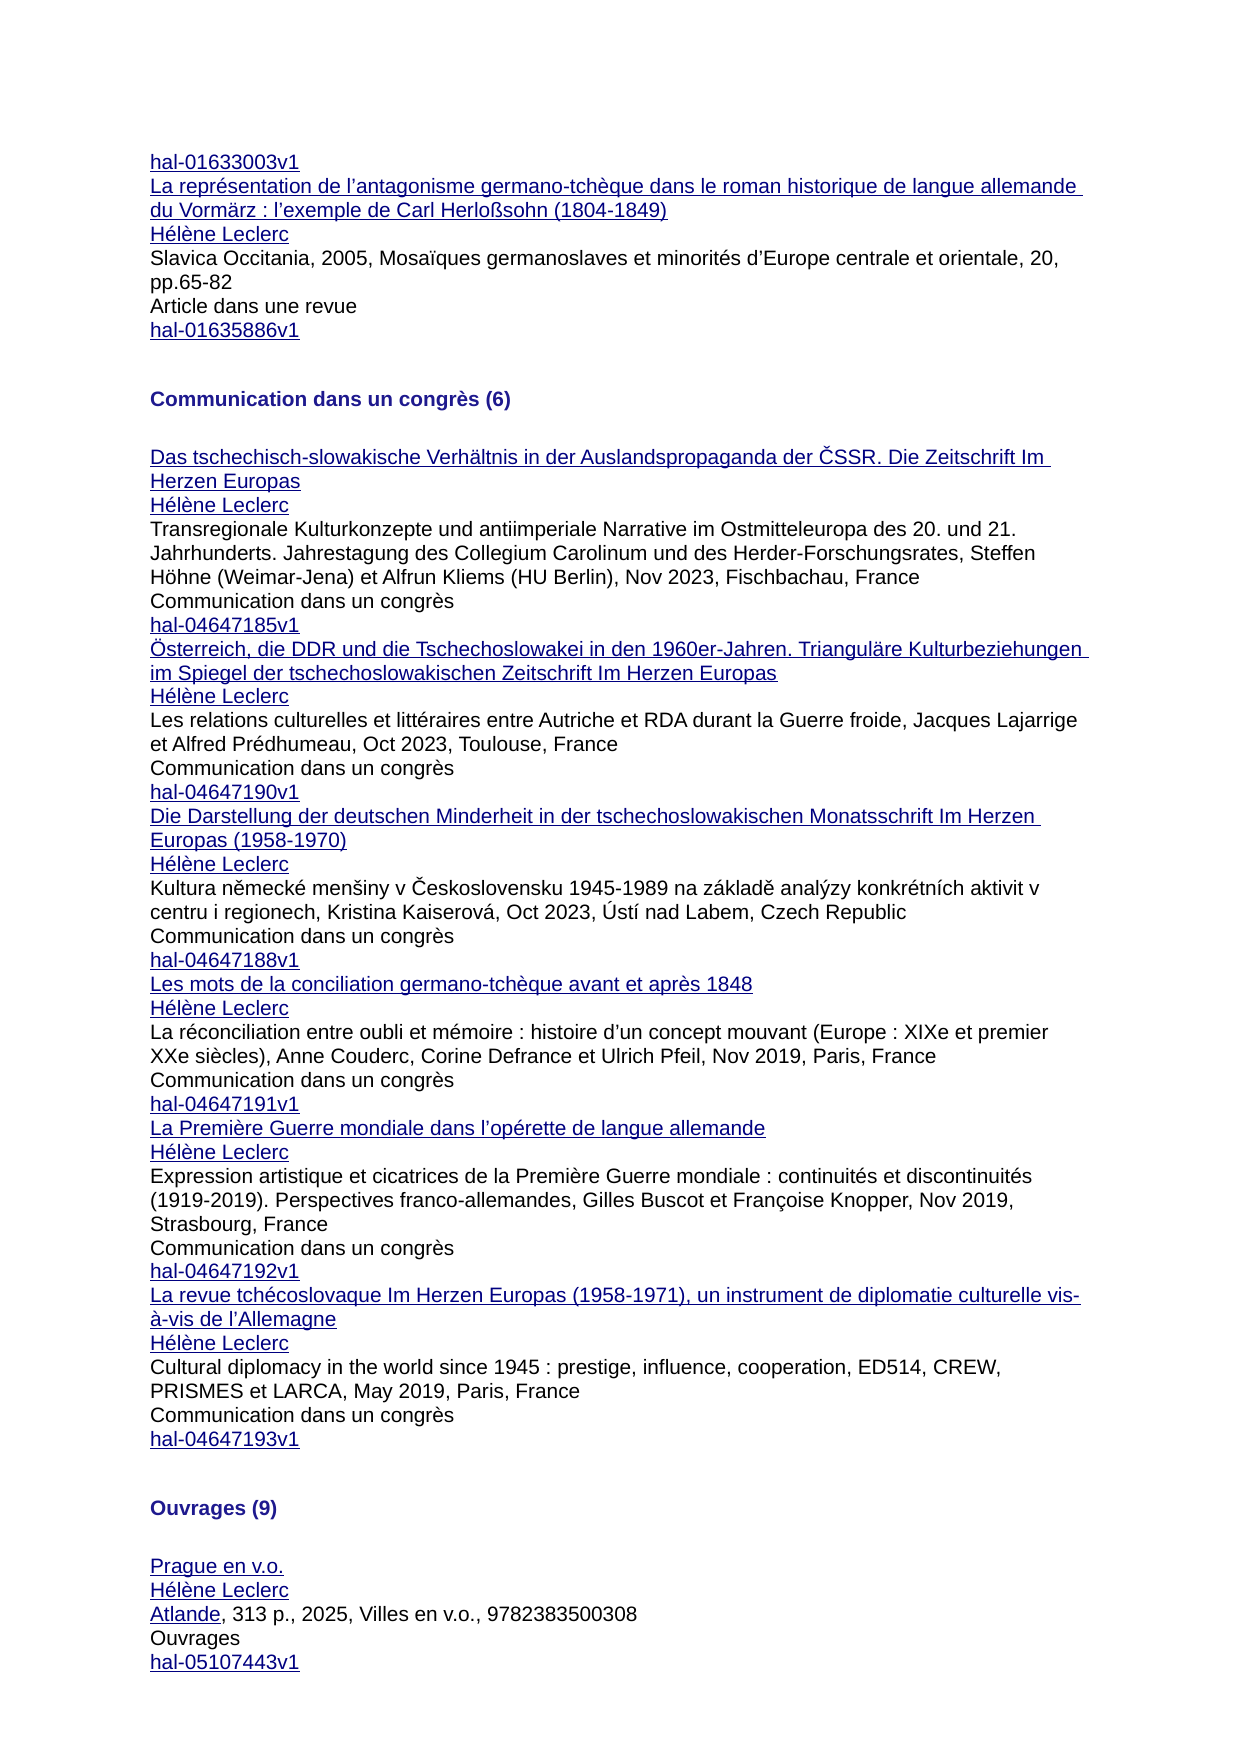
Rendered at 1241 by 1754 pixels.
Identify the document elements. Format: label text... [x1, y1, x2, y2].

table_cell Die Darstellung der deutschen Minderheit in der tschechoslowakischen Monatsschrift Im Herzen Europas (1958-1970) Hélène Leclerc Kultura německé menšiny v Československu 1945-1989 na základě analýzy konkrétních aktivit v centru i regionech, Kristina Kaiserová, Oct 2023, Ústí nad Labem, Czech Republic Communication dans un congrès hal-04647188v1 [150, 804, 1090, 972]
table_header Das tschechisch-slowakische Verhältnis in der Auslandspropaganda der ČSSR. Die Zeitschrift Im Herzen Europas Hélène Leclerc Transregionale Kulturkonzepte und antiimperiale Narrative im Ostmitteleuropa des 20. und 21. Jahrhunderts. Jahrestagung des Collegium Carolinum und des Herder-Forschungsrates, Steffen Höhne (Weimar-Jena) et Alfrun Kliems (HU Berlin), Nov 2023, Fischbachau, France Communication dans un congrès hal-04647185v1 [150, 445, 1090, 636]
table_cell Les mots de la conciliation germano-tchèque avant et après 1848 Hélène Leclerc La réconciliation entre oubli et mémoire : histoire d’un concept mouvant (Europe : XIXe et premier XXe siècles), Anne Couderc, Corine Defrance et Ulrich Pfeil, Nov 2019, Paris, France Communication dans un congrès hal-04647191v1 [150, 972, 1090, 1116]
subtitle Communication dans un congrès (6) [150, 386, 1090, 410]
table_cell Österreich, die DDR und die Tschechoslowakei in den 1960er-Jahren. Trianguläre Kulturbeziehungen im Spiegel der tschechoslowakischen Zeitschrift Im Herzen Europas Hélène Leclerc Les relations culturelles et littéraires entre Autriche et RDA durant la Guerre froide, Jacques Lajarrige et Alfred Prédhumeau, Oct 2023, Toulouse, France Communication dans un congrès hal-04647190v1 [150, 636, 1090, 804]
subtitle Ouvrages (9) [150, 1496, 1090, 1520]
table_cell hal-01633003v1 [150, 150, 1090, 174]
table_cell La Première Guerre mondiale dans l’opérette de langue allemande Hélène Leclerc Expression artistique et cicatrices de la Première Guerre mondiale : continuités et discontinuités (1919-2019). Perspectives franco-allemandes, Gilles Buscot et Françoise Knopper, Nov 2019, Strasbourg, France Communication dans un congrès hal-04647192v1 [150, 1116, 1090, 1283]
table_cell La représentation de l’antagonisme germano-tchèque dans le roman historique de langue allemande du Vormärz : l’exemple de Carl Herloßsohn (1804-1849) Hélène Leclerc Slavica Occitania, 2005, Mosaïques germanoslaves et minorités d’Europe centrale et orientale, 20, pp.65-82 Article dans une revue hal-01635886v1 [150, 174, 1090, 342]
table_header Prague en v.o. Hélène Leclerc Atlande, 313 p., 2025, Villes en v.o., 9782383500308 Ouvrages hal-05107443v1 [150, 1554, 1090, 1674]
table_cell La revue tchécoslovaque Im Herzen Europas (1958-1971), un instrument de diplomatie culturelle vis-à-vis de l’Allemagne Hélène Leclerc Cultural diplomacy in the world since 1945 : prestige, influence, cooperation, ED514, CREW, PRISMES et LARCA, May 2019, Paris, France Communication dans un congrès hal-04647193v1 [150, 1283, 1090, 1451]
